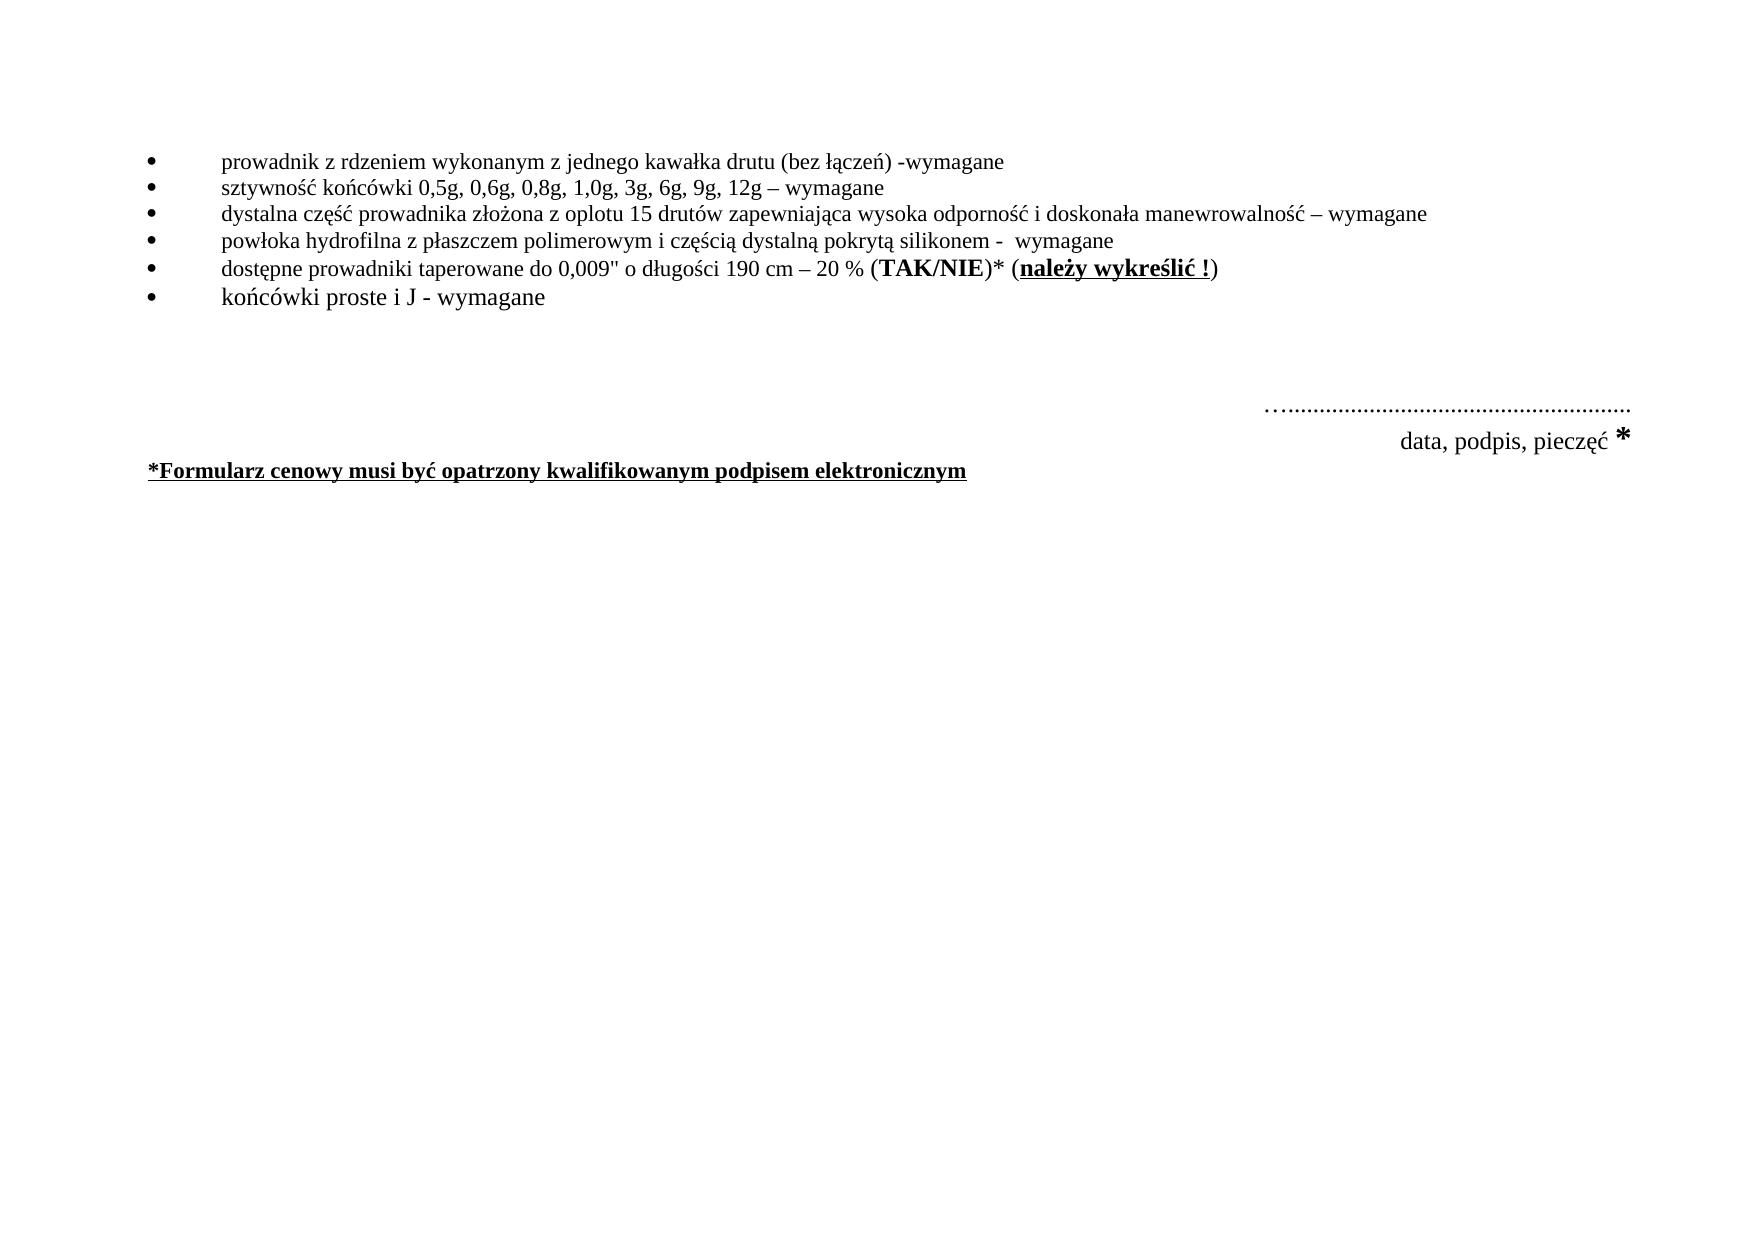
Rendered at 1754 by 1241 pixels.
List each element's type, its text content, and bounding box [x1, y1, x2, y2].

list powłoka hydrofilna z płaszczem polimerowym i częścią dystalną pokrytą silikonem - wymagane [148, 227, 1631, 253]
list sztywność końcówki 0,5g, 0,6g, 0,8g, 1,0g, 3g, 6g, 9g, 12g – wymagane [148, 174, 1631, 200]
text data, podpis, pieczęć * [148, 418, 1631, 457]
list dostępne prowadniki taperowane do 0,009" o długości 190 cm – 20 % (TAK/NIE)* (należy wykreślić !) [148, 253, 1631, 282]
list końcówki proste i J - wymagane [148, 282, 1631, 311]
list prowadnik z rdzeniem wykonanym z jednego kawałka drutu (bez łączeń) -wymagane [148, 148, 1631, 174]
text *Formularz cenowy musi być opatrzony kwalifikowanym podpisem elektronicznym [148, 457, 1631, 483]
list dystalna część prowadnika złożona z oplotu 15 drutów zapewniająca wysoka odporność i doskonała manewrowalność – wymagane [148, 200, 1631, 227]
text …....................................................... [148, 389, 1631, 418]
